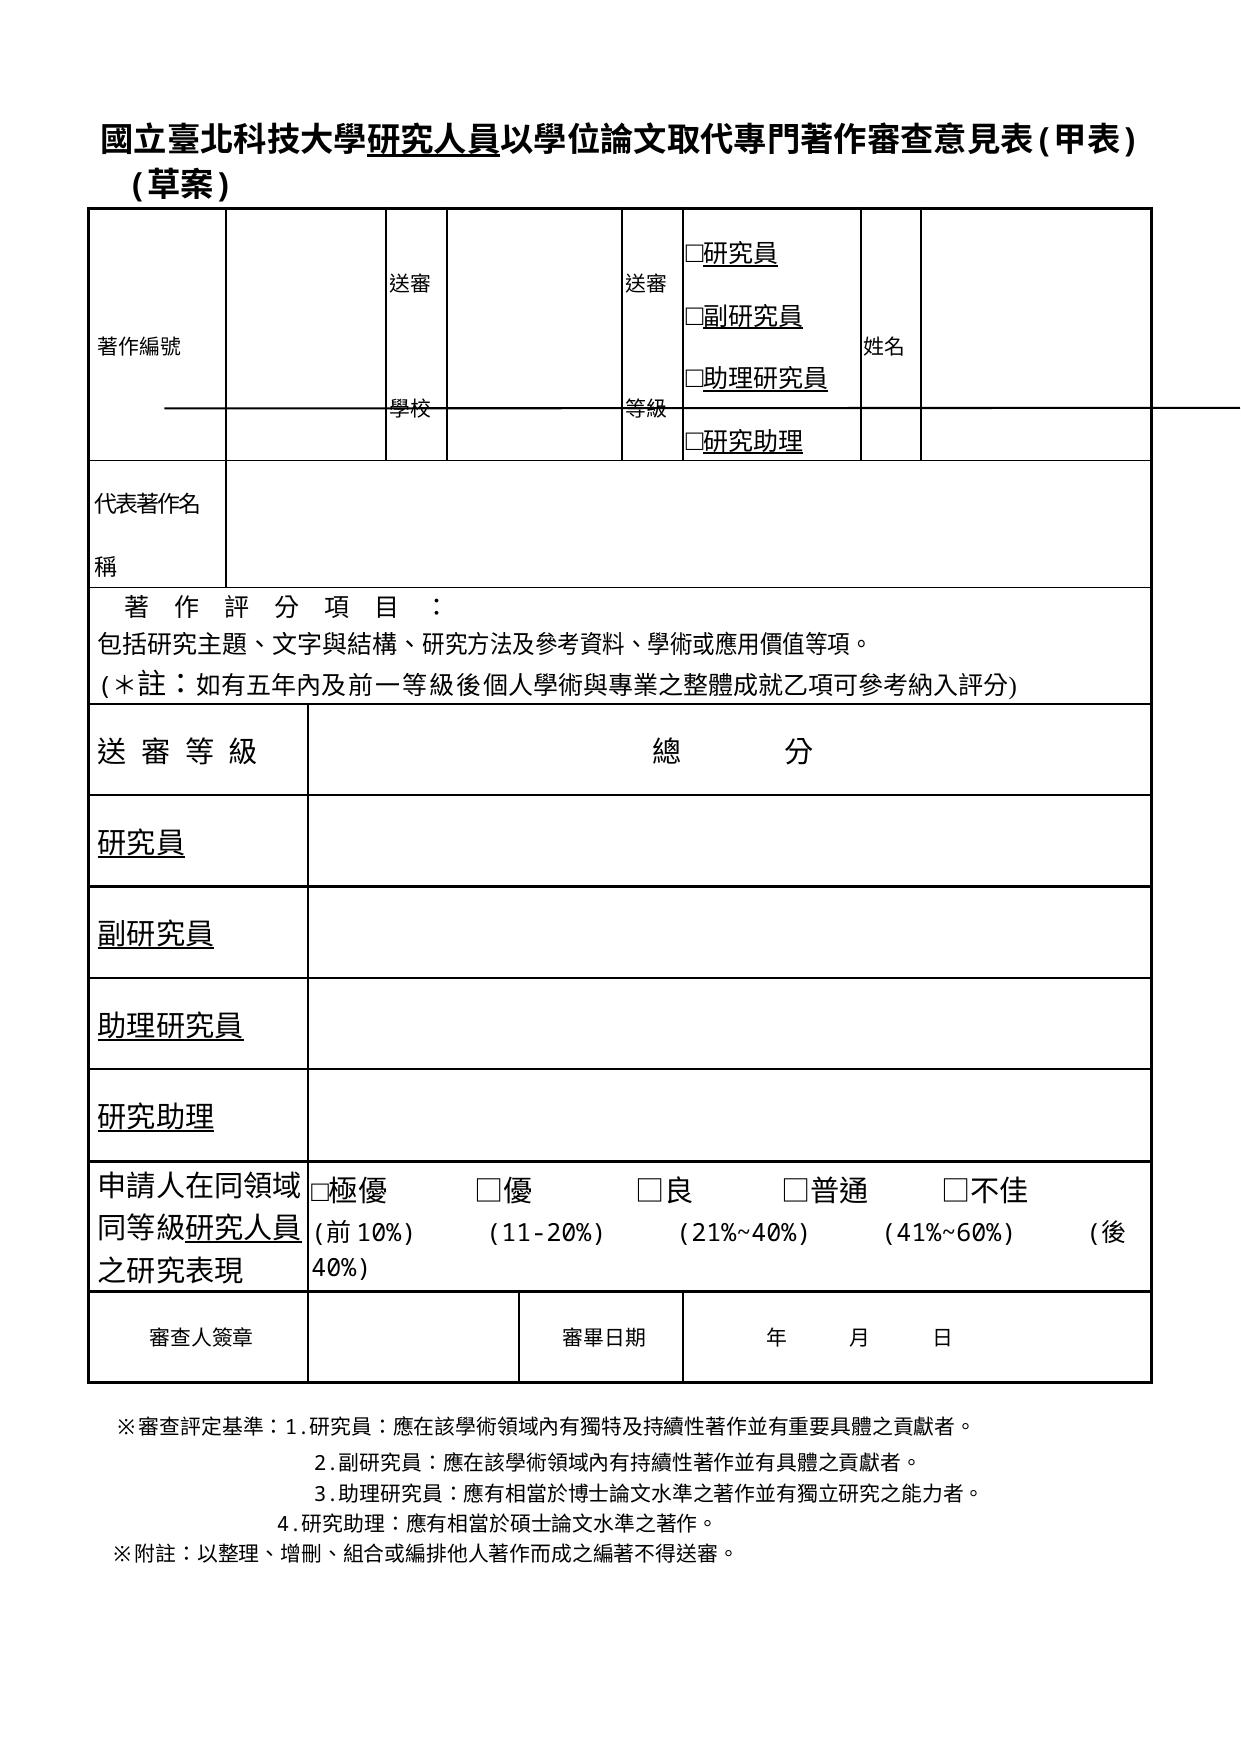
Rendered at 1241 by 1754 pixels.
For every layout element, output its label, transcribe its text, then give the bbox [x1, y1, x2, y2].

table_cell 總 分 [309, 705, 1150, 794]
table_cell 著 作 評 分 項 目 ： 包括研究主題、文字與結構、研究方法及參考資料、學術或應用價值等項。 (＊註：如有五年內及前一等級後個人學術與專業之整體成就乙項可參考納入評分) [90, 588, 1150, 703]
table_cell 審查人簽章 [90, 1293, 307, 1381]
table_cell [309, 1293, 518, 1381]
table_header [227, 410, 385, 460]
table_cell 申請人在同領域同等級研究人員之研究表現 [90, 1163, 307, 1289]
table_header [922, 210, 1150, 406]
table_cell [309, 979, 1150, 1068]
table_cell 年 月 日 [684, 1293, 1150, 1381]
table_header 著作編號 [90, 210, 225, 460]
text ※附註：以整理、增刪、組合或編排他人著作而成之編著不得送審。 [89, 1537, 1152, 1568]
table_header 送審 等級 [623, 210, 682, 407]
table_cell 審畢日期 [520, 1293, 682, 1381]
table_header 送審 等級 [623, 410, 682, 460]
table_header 送審 學校 [387, 410, 446, 460]
text 國立臺北科技大學研究人員以學位論文取代專門著作審查意見表(甲表) [89, 96, 1152, 158]
table_header □研究員 □副研究員 □助理研究員 [684, 210, 860, 407]
text 2.副研究員：應在該學術領域內有持續性著作並有具體之貢獻者。 [89, 1446, 1152, 1477]
table_header [448, 210, 621, 407]
table_header [227, 210, 385, 407]
table_cell [1187, 1381, 1240, 1564]
table_cell □極優 □優 □良 □普通 □不佳 (前10%) (11-20%) (21%~40%) (41%~60%) (後40%) [309, 1163, 1150, 1289]
table_header □研究助理 [684, 410, 860, 460]
text (草案) [89, 158, 1152, 207]
table_cell 研究助理 [90, 1070, 307, 1159]
text 4.研究助理：應有相當於碩士論文水準之著作。 [277, 1507, 1152, 1537]
table_cell [309, 888, 1150, 977]
text ※審查評定基準：1.研究員：應在該學術領域內有獨特及持續性著作並有重要具體之貢獻者。 [89, 1384, 1152, 1446]
table_header 姓名 [862, 210, 920, 406]
table_cell [309, 796, 1150, 885]
table_header [448, 410, 621, 460]
table_cell [309, 1070, 1150, 1159]
table_cell 研究員 [90, 796, 307, 885]
table_cell 代表著作名稱 [90, 461, 225, 586]
table_header [862, 410, 920, 460]
table_cell 助理研究員 [90, 979, 307, 1068]
table_header [922, 409, 1150, 460]
table_cell 副研究員 [90, 888, 307, 977]
table_cell [227, 461, 1150, 586]
table_cell 送 審 等 級 [90, 705, 307, 794]
text 3.助理研究員：應有相當於博士論文水準之著作並有獨立研究之能力者。 [89, 1477, 1152, 1507]
table_header 送審 學校 [387, 210, 446, 407]
